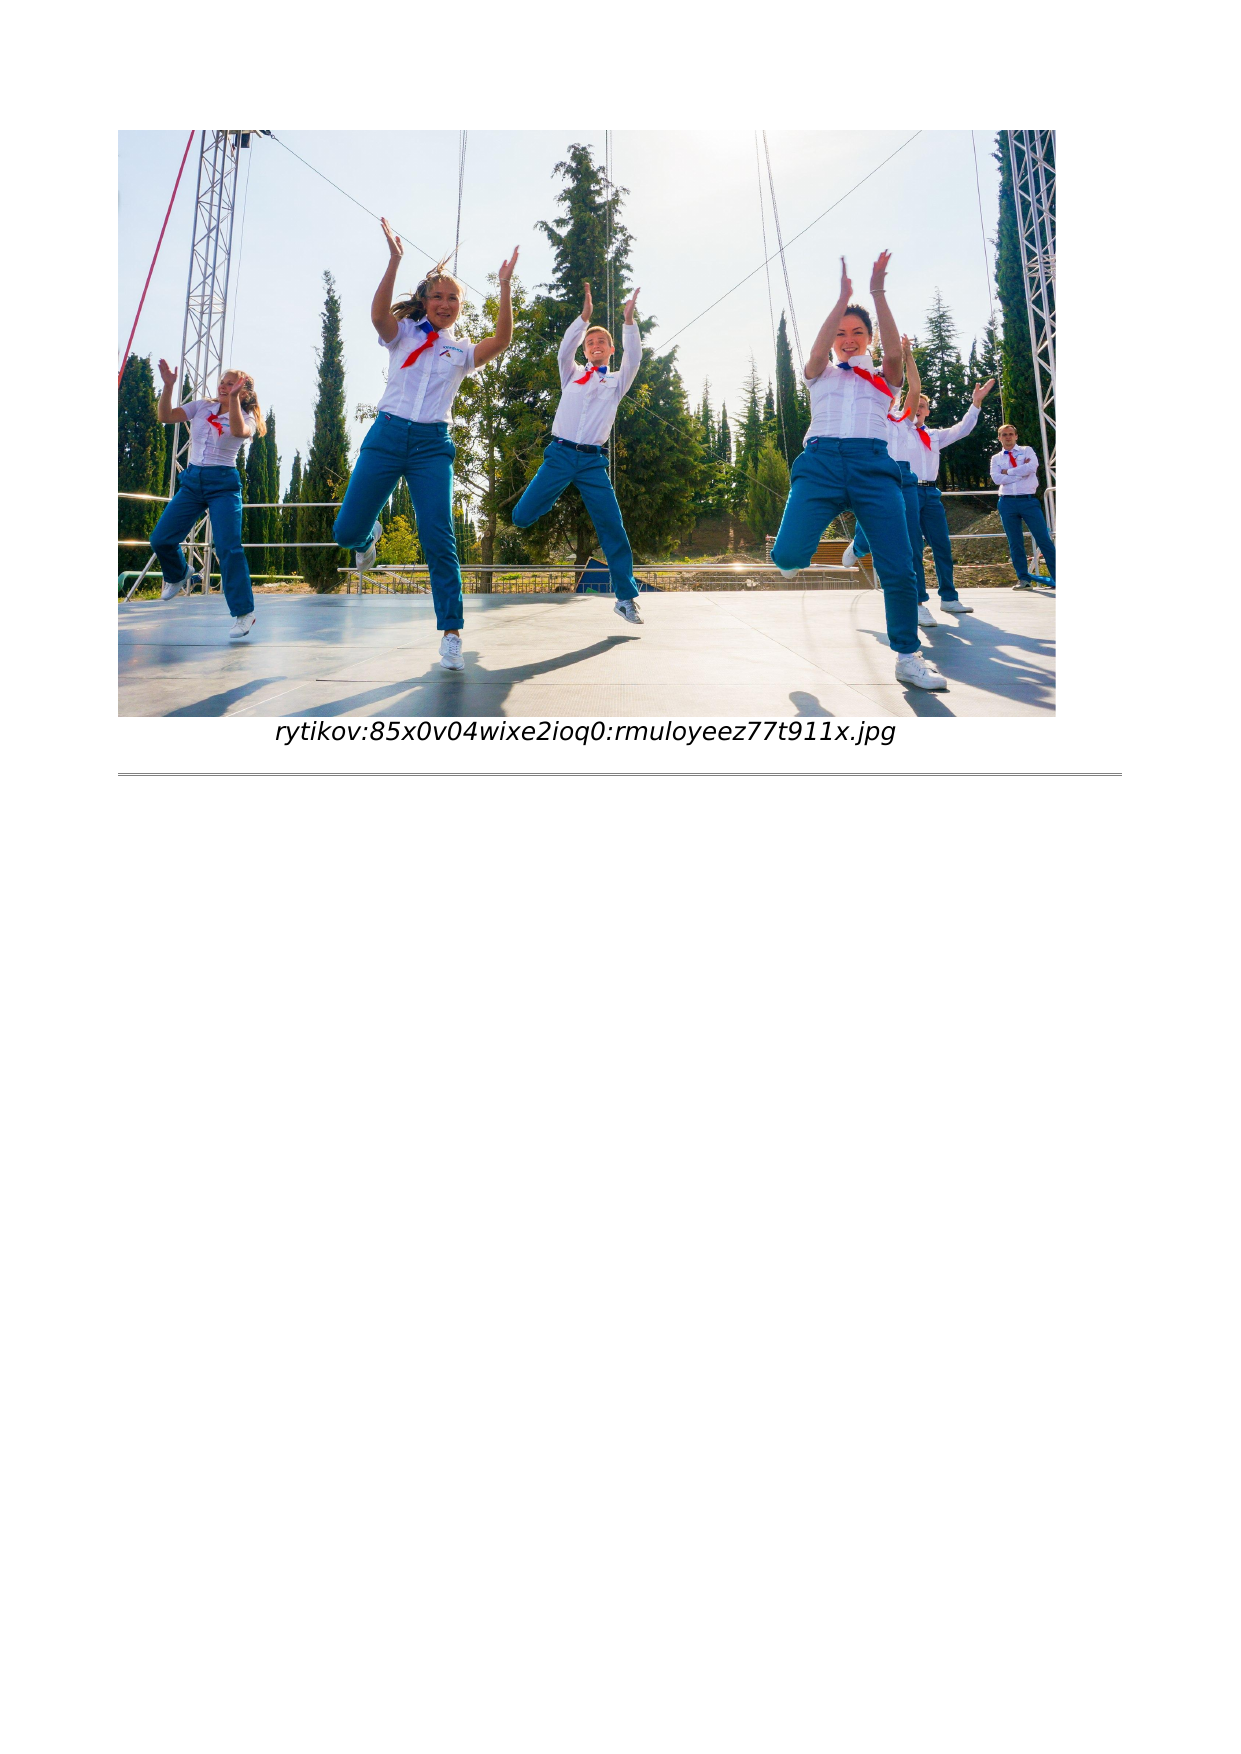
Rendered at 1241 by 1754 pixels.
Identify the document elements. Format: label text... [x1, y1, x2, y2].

picture [118, 130, 1056, 717]
text rytikov:85x0v04wixe2ioq0:rmuloyeez77t911x.jpg [118, 717, 1056, 746]
